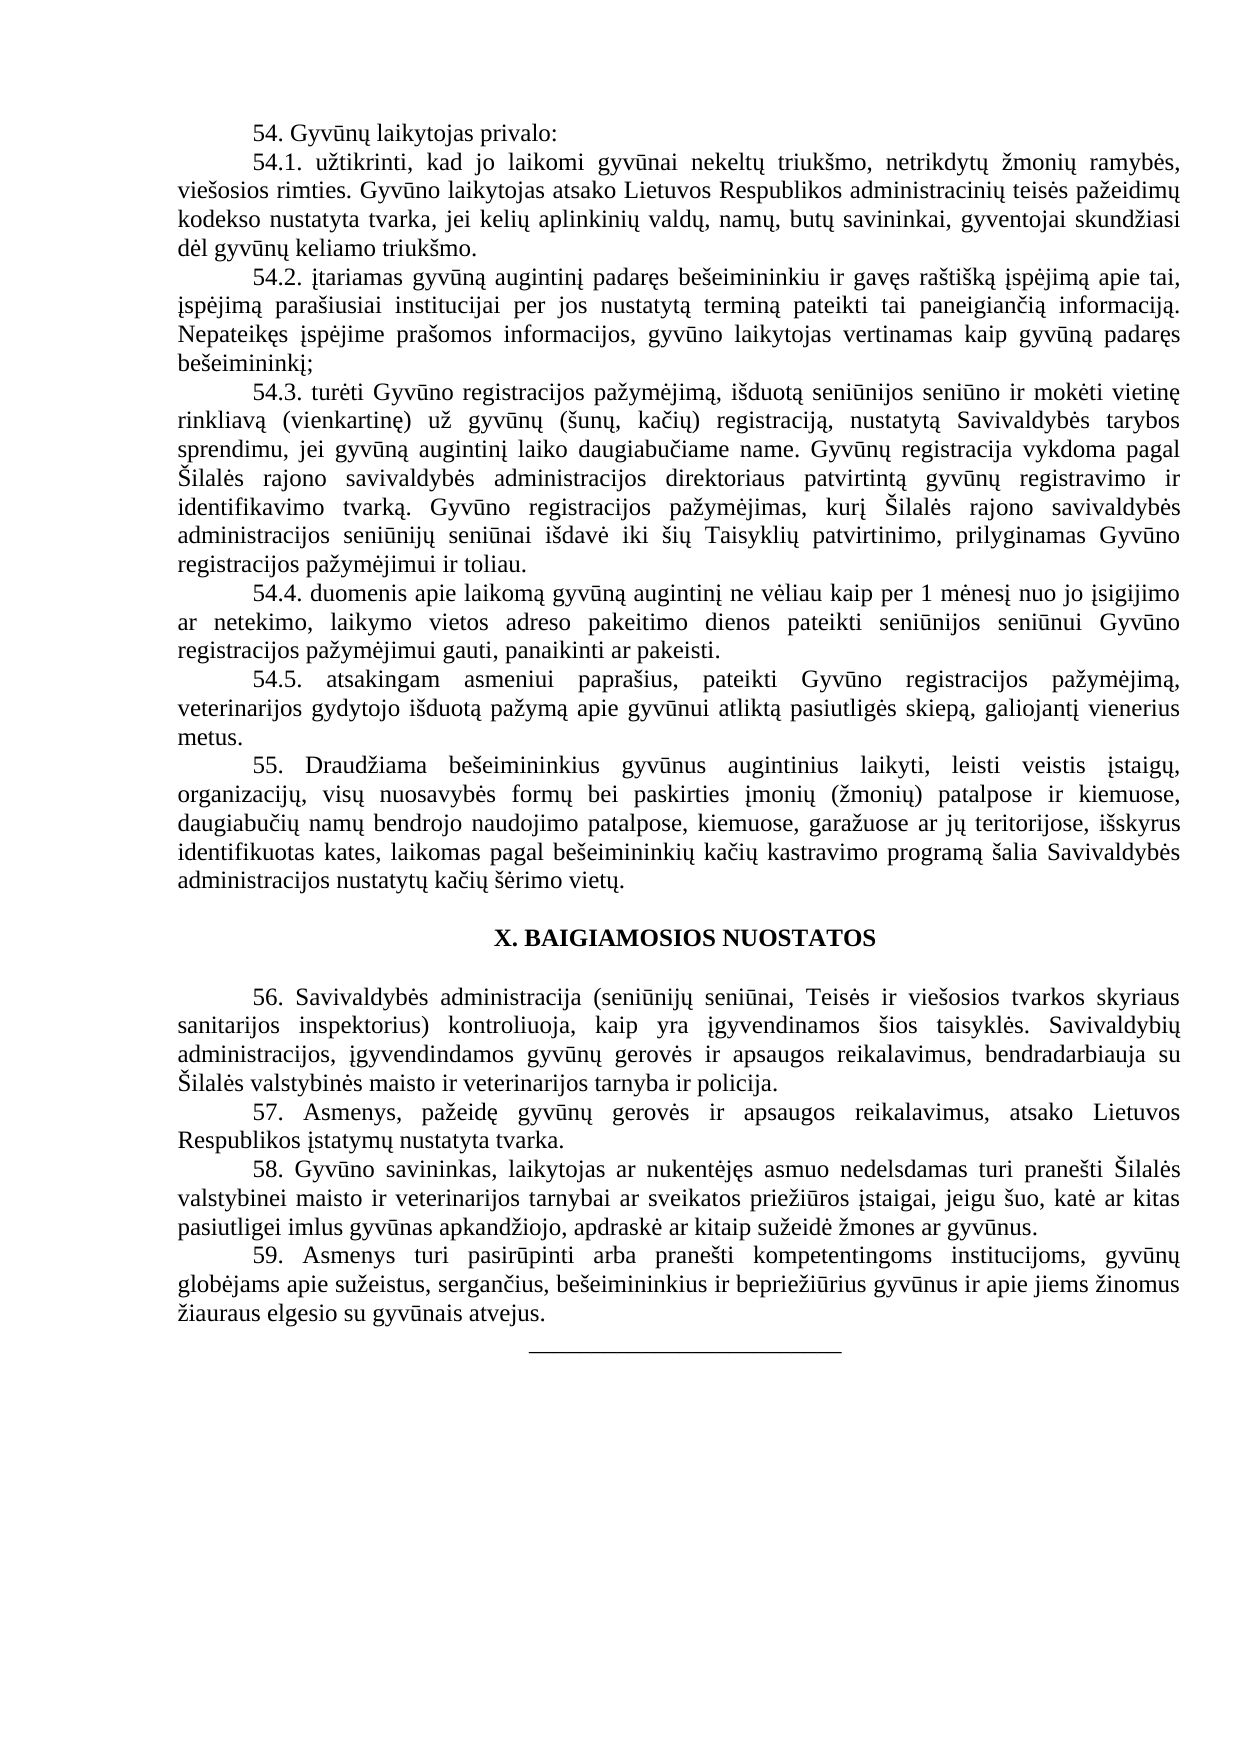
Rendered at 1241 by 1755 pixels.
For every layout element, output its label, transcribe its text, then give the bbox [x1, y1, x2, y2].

text 54.1. užtikrinti, kad jo laikomi gyvūnai nekeltų triukšmo, netrikdytų žmonių ramybės, viešosios rimties. Gyvūno laikytojas atsako Lietuvos Respublikos administracinių teisės pažeidimų kodekso nustatyta tvarka, jei kelių aplinkinių valdų, namų, butų savininkai, gyventojai skundžiasi dėl gyvūnų keliamo triukšmo. [177, 147, 1181, 262]
text 54. Gyvūnų laikytojas privalo: [177, 118, 1181, 147]
text 55. Draudžiama bešeimininkius gyvūnus augintinius laikyti, leisti veistis įstaigų, organizacijų, visų nuosavybės formų bei paskirties įmonių (žmonių) patalpose ir kiemuose, daugiabučių namų bendrojo naudojimo patalpose, kiemuose, garažuose ar jų teritorijose, išskyrus identifikuotas kates, laikomas pagal bešeimininkių kačių kastravimo programą šalia Savivaldybės administracijos nustatytų kačių šėrimo vietų. [177, 751, 1181, 894]
text 58. Gyvūno savininkas, laikytojas ar nukentėjęs asmuo nedelsdamas turi pranešti Šilalės valstybinei maisto ir veterinarijos tarnybai ar sveikatos priežiūros įstaigai, jeigu šuo, katė ar kitas pasiutligei imlus gyvūnas apkandžiojo, apdraskė ar kitaip sužeidė žmones ar gyvūnus. [177, 1154, 1181, 1241]
text 54.2. įtariamas gyvūną augintinį padaręs bešeimininkiu ir gavęs raštišką įspėjimą apie tai, įspėjimą parašiusiai institucijai per jos nustatytą terminą pateikti tai paneigiančią informaciją. Nepateikęs įspėjime prašomos informacijos, gyvūno laikytojas vertinamas kaip gyvūną padaręs bešeimininkį; [177, 262, 1181, 377]
text 57. Asmenys, pažeidę gyvūnų gerovės ir apsaugos reikalavimus, atsako Lietuvos Respublikos įstatymų nustatyta tvarka. [177, 1097, 1181, 1154]
text 54.5. atsakingam asmeniui paprašius, pateikti Gyvūno registracijos pažymėjimą, veterinarijos gydytojo išduotą pažymą apie gyvūnui atliktą pasiutligės skiepą, galiojantį vienerius metus. [177, 664, 1181, 751]
text 56. Savivaldybės administracija (seniūnijų seniūnai, Teisės ir viešosios tvarkos skyriaus sanitarijos inspektorius) kontroliuoja, kaip yra įgyvendinamos šios taisyklės. Savivaldybių administracijos, įgyvendindamos gyvūnų gerovės ir apsaugos reikalavimus, bendradarbiauja su Šilalės valstybinės maisto ir veterinarijos tarnyba ir policija. [177, 982, 1181, 1097]
text 54.3. turėti Gyvūno registracijos pažymėjimą, išduotą seniūnijos seniūno ir mokėti vietinę rinkliavą (vienkartinę) už gyvūnų (šunų, kačių) registraciją, nustatytą Savivaldybės tarybos sprendimu, jei gyvūną augintinį laiko daugiabučiame name. Gyvūnų registracija vykdoma pagal Šilalės rajono savivaldybės administracijos direktoriaus patvirtintą gyvūnų registravimo ir identifikavimo tvarką. Gyvūno registracijos pažymėjimas, kurį Šilalės rajono savivaldybės administracijos seniūnijų seniūnai išdavė iki šių Taisyklių patvirtinimo, prilyginamas Gyvūno registracijos pažymėjimui ir toliau. [177, 377, 1181, 578]
text _________________________ [177, 1327, 1193, 1356]
text X. BAIGIAMOSIOS NUOSTATOS [177, 923, 1193, 953]
text 54.4. duomenis apie laikomą gyvūną augintinį ne vėliau kaip per 1 mėnesį nuo jo įsigijimo ar netekimo, laikymo vietos adreso pakeitimo dienos pateikti seniūnijos seniūnui Gyvūno registracijos pažymėjimui gauti, panaikinti ar pakeisti. [177, 578, 1181, 664]
text 59. Asmenys turi pasirūpinti arba pranešti kompetentingoms institucijoms, gyvūnų globėjams apie sužeistus, sergančius, bešeimininkius ir bepriežiūrius gyvūnus ir apie jiems žinomus žiauraus elgesio su gyvūnais atvejus. [177, 1241, 1181, 1327]
